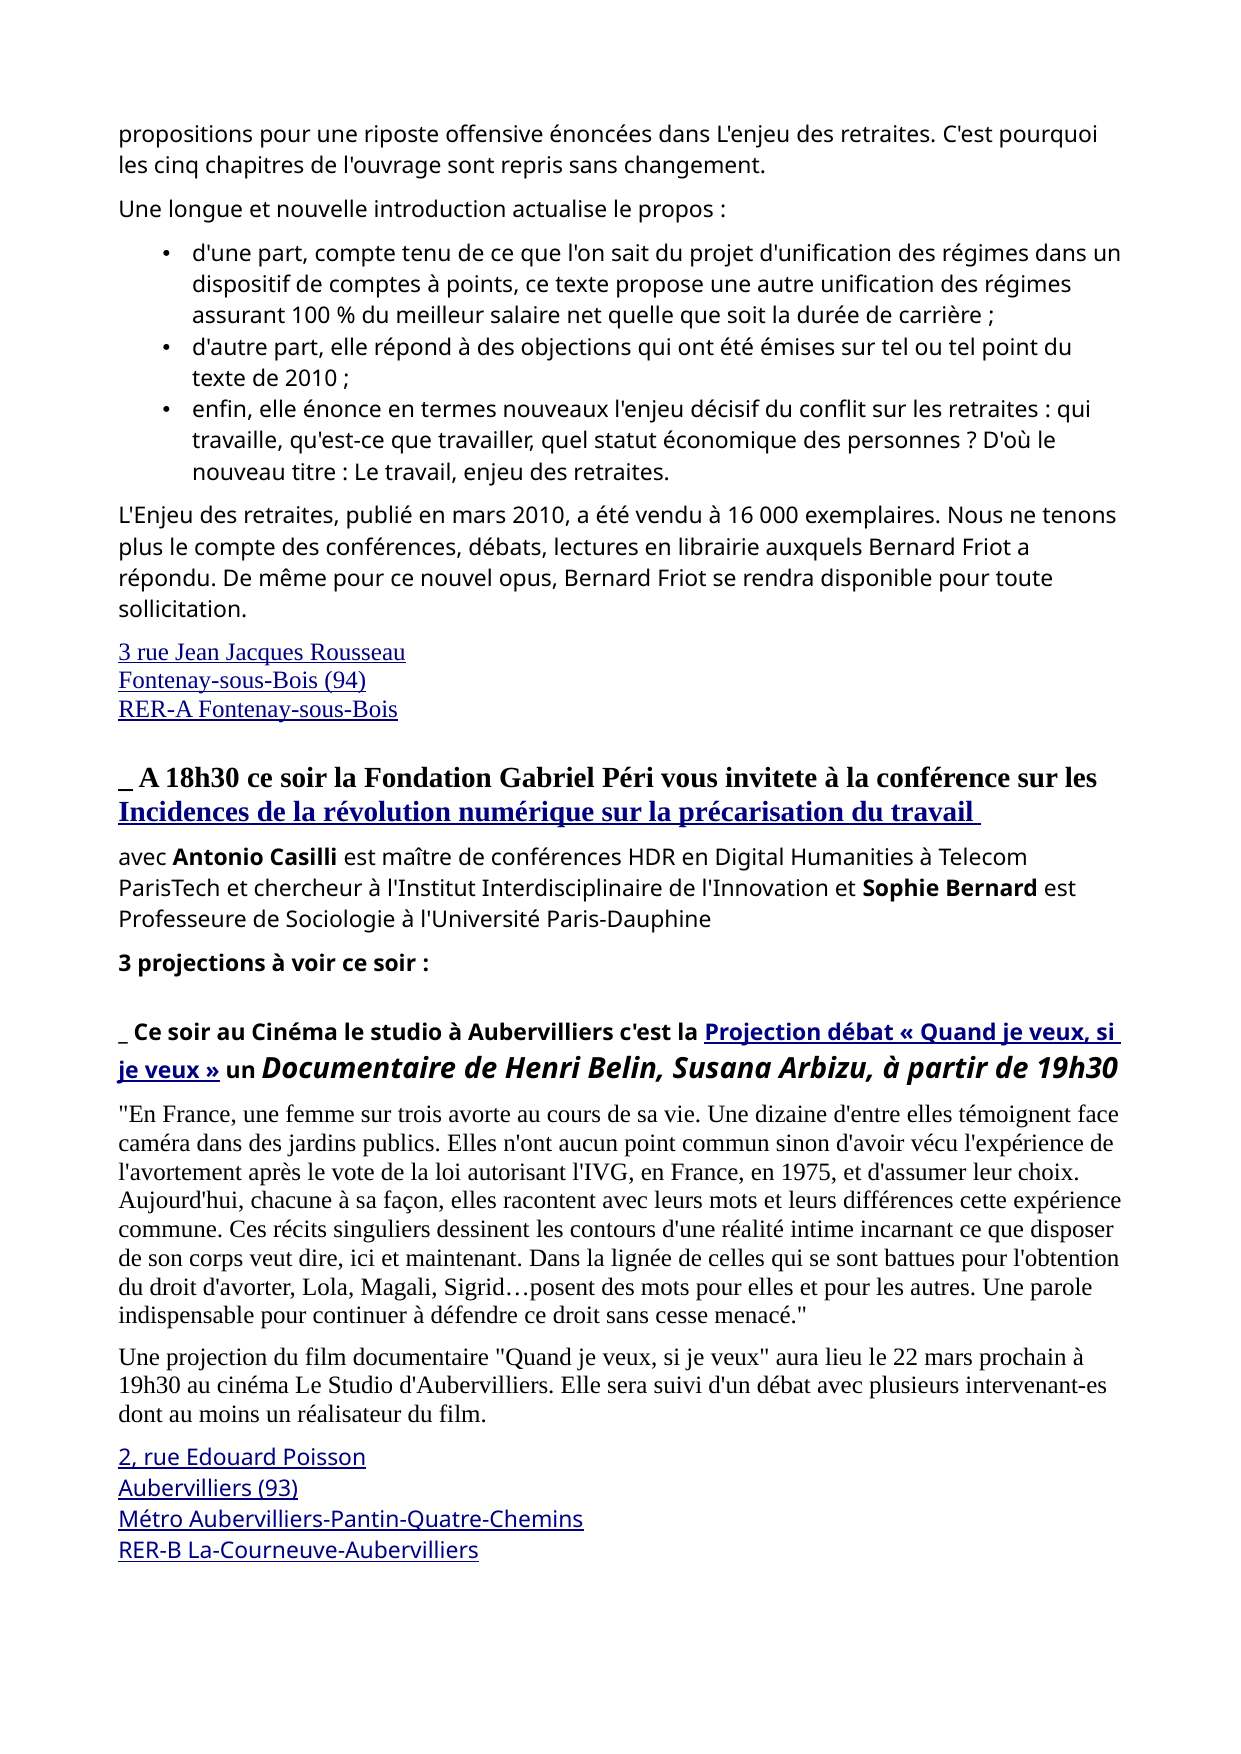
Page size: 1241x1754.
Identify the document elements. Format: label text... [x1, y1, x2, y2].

text Une projection du film documentaire "Quand je veux, si je veux" aura lieu le 22 mars prochain à 19h30 au cinéma Le Studio d'Aubervilliers. Elle sera suivi d'un débat avec plusieurs intervenant-es dont au moins un réalisateur du film. [118, 1342, 1122, 1428]
text Une longue et nouvelle introduction actualise le propos : [118, 193, 1122, 224]
text 2, rue Edouard Poisson Aubervilliers (93) Métro Aubervilliers-Pantin-Quatre-Chemins RER-B La-Courneuve-Aubervilliers [118, 1440, 1122, 1565]
subtitle _ Ce soir au Cinéma le studio à Aubervilliers c'est la Projection débat « Quand je veux, si je veux » un Documentaire de Henri Belin, Susana Arbizu, à partir de 19h30 [118, 1016, 1122, 1087]
text propositions pour une riposte offensive énoncées dans L'enjeu des retraites. C'est pourquoi les cinq chapitres de l'ouvrage sont repris sans changement. [118, 118, 1122, 181]
text 3 projections à voir ce soir : [118, 947, 1122, 978]
text avec Antonio Casilli est maître de conférences HDR en Digital Humanities à Telecom ParisTech et chercheur à l'Institut Interdisciplinaire de l'Innovation et Sophie Bernard est Professeure de Sociologie à l'Université Paris-Dauphine [118, 841, 1122, 934]
list enfin, elle énonce en termes nouveaux l'enjeu décisif du conflit sur les retraites : qui travaille, qu'est-ce que travailler, quel statut économique des personnes ? D'où le nouveau titre : Le travail, enjeu des retraites. [162, 393, 1122, 487]
list d'une part, compte tenu de ce que l'on sait du projet d'unification des régimes dans un dispositif de comptes à points, ce texte propose une autre unification des régimes assurant 100 % du meilleur salaire net quelle que soit la durée de carrière ; [162, 237, 1122, 331]
text 3 rue Jean Jacques Rousseau Fontenay-sous-Bois (94) RER-A Fontenay-sous-Bois [118, 637, 1122, 723]
text "En France, une femme sur trois avorte au cours de sa vie. Une dizaine d'entre elles témoignent face caméra dans des jardins publics. Elles n'ont aucun point commun sinon d'avoir vécu l'expérience de l'avortement après le vote de la loi autorisant l'IVG, en France, en 1975, et d'assumer leur choix. Aujourd'hui, chacune à sa façon, elles racontent avec leurs mots et leurs différences cette expérience commune. Ces récits singuliers dessinent les contours d'une réalité intime incarnant ce que disposer de son corps veut dire, ici et maintenant. Dans la lignée de celles qui se sont battues pour l'obtention du droit d'avorter, Lola, Magali, Sigrid…posent des mots pour elles et pour les autres. Une parole indispensable pour continuer à défendre ce droit sans cesse menacé." [118, 1099, 1122, 1329]
subtitle _ A 18h30 ce soir la Fondation Gabriel Péri vous invitete à la conférence sur les Incidences de la révolution numérique sur la précarisation du travail [118, 761, 1122, 828]
list d'autre part, elle répond à des objections qui ont été émises sur tel ou tel point du texte de 2010 ; [162, 331, 1122, 393]
text L'Enjeu des retraites, publié en mars 2010, a été vendu à 16 000 exemplaires. Nous ne tenons plus le compte des conférences, débats, lectures en librairie auxquels Bernard Friot a répondu. De même pour ce nouvel opus, Bernard Friot se rendra disponible pour toute sollicitation. [118, 499, 1122, 624]
